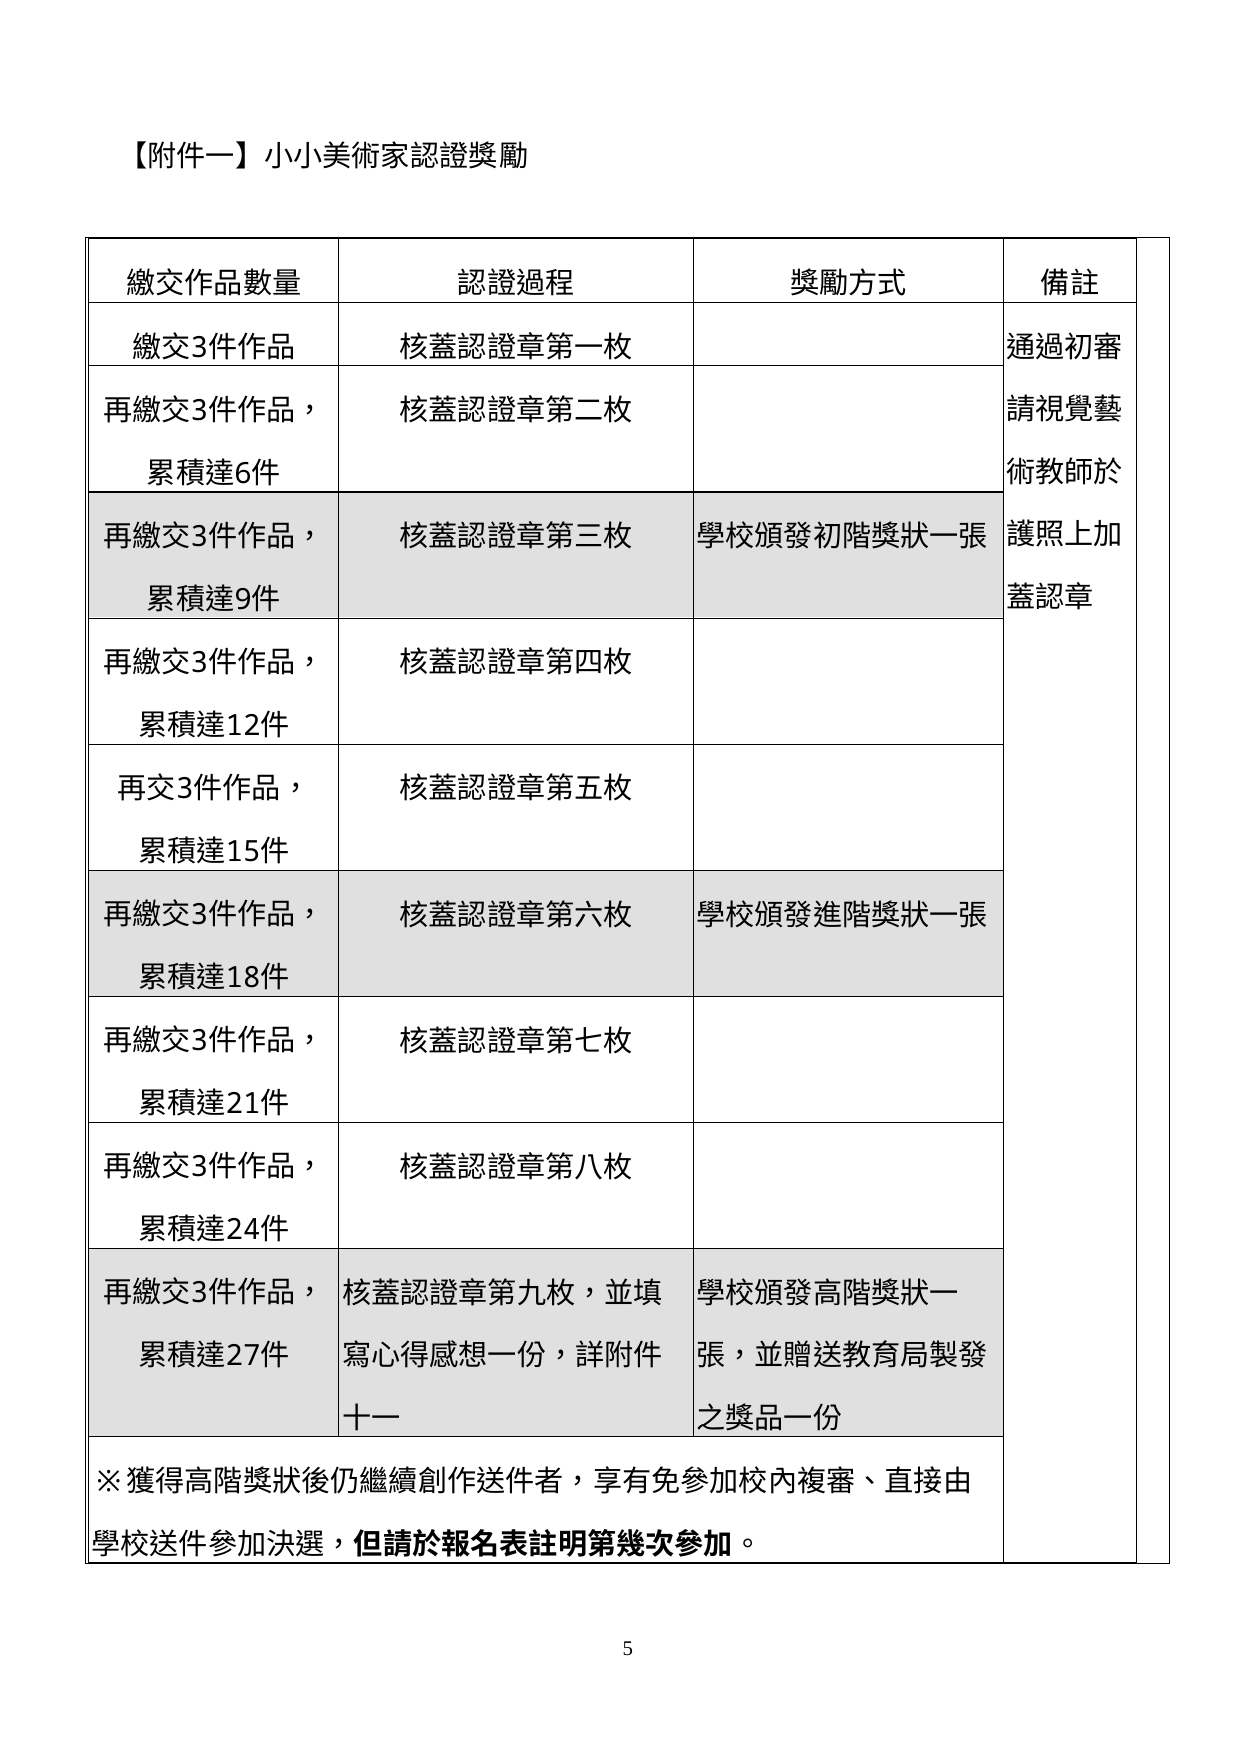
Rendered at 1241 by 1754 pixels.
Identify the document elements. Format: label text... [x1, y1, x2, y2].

table_cell 再繳交3件作品，累積達21件 [89, 997, 338, 1122]
table_cell 再繳交3件作品，累積達12件 [89, 619, 338, 743]
table_cell 學校頒發高階獎狀一張，並贈送教育局製發之獎品一份 [694, 1249, 1003, 1436]
table_cell 再繳交3件作品，累積達6件 [89, 366, 338, 491]
table_header 獎勵方式 [694, 239, 1003, 302]
table_cell [694, 366, 1003, 491]
table_cell 再交3件作品， 累積達15件 [89, 745, 338, 869]
table_cell 核蓋認證章第四枚 [339, 619, 693, 743]
table_cell 通過初審請視覺藝術教師於護照上加蓋認章 [1004, 303, 1136, 1562]
table_cell [694, 997, 1003, 1122]
table_cell 繳交3件作品 [89, 303, 338, 365]
table_cell 核蓋認證章第八枚 [339, 1123, 693, 1248]
table_header 備註 [1004, 239, 1136, 302]
table_cell [694, 619, 1003, 743]
table_cell 再繳交3件作品，累積達27件 [89, 1249, 338, 1436]
text 【附件一】小小美術家認證獎勵 [118, 112, 1137, 175]
table_cell [694, 1123, 1003, 1248]
table_cell 核蓋認證章第七枚 [339, 997, 693, 1122]
table_cell [694, 745, 1003, 869]
table_header [1137, 238, 1169, 1563]
table_cell 核蓋認證章第一枚 [339, 303, 693, 365]
table_cell ※獲得高階獎狀後仍繼續創作送件者，享有免參加校內複審、直接由學校送件參加決選，但請於報名表註明第幾次參加。 [89, 1437, 1003, 1562]
table_cell 再繳交3件作品，累積達24件 [89, 1123, 338, 1248]
table_cell 核蓋認證章第三枚 [339, 493, 693, 617]
table_cell 核蓋認證章第二枚 [339, 366, 693, 491]
table_header 認證過程 [339, 239, 693, 302]
table_cell 核蓋認證章第六枚 [339, 871, 693, 996]
table_cell 再繳交3件作品，累積達9件 [89, 493, 338, 617]
table_cell 學校頒發初階獎狀一張 [694, 493, 1003, 617]
table_cell 核蓋認證章第九枚，並填寫心得感想一份，詳附件十一 [339, 1249, 693, 1436]
table_cell [694, 303, 1003, 365]
table_cell 核蓋認證章第五枚 [339, 745, 693, 869]
table_cell 學校頒發進階獎狀一張 [694, 871, 1003, 996]
table_cell 再繳交3件作品，累積達18件 [89, 871, 338, 996]
table_header 繳交作品數量 [89, 239, 338, 302]
